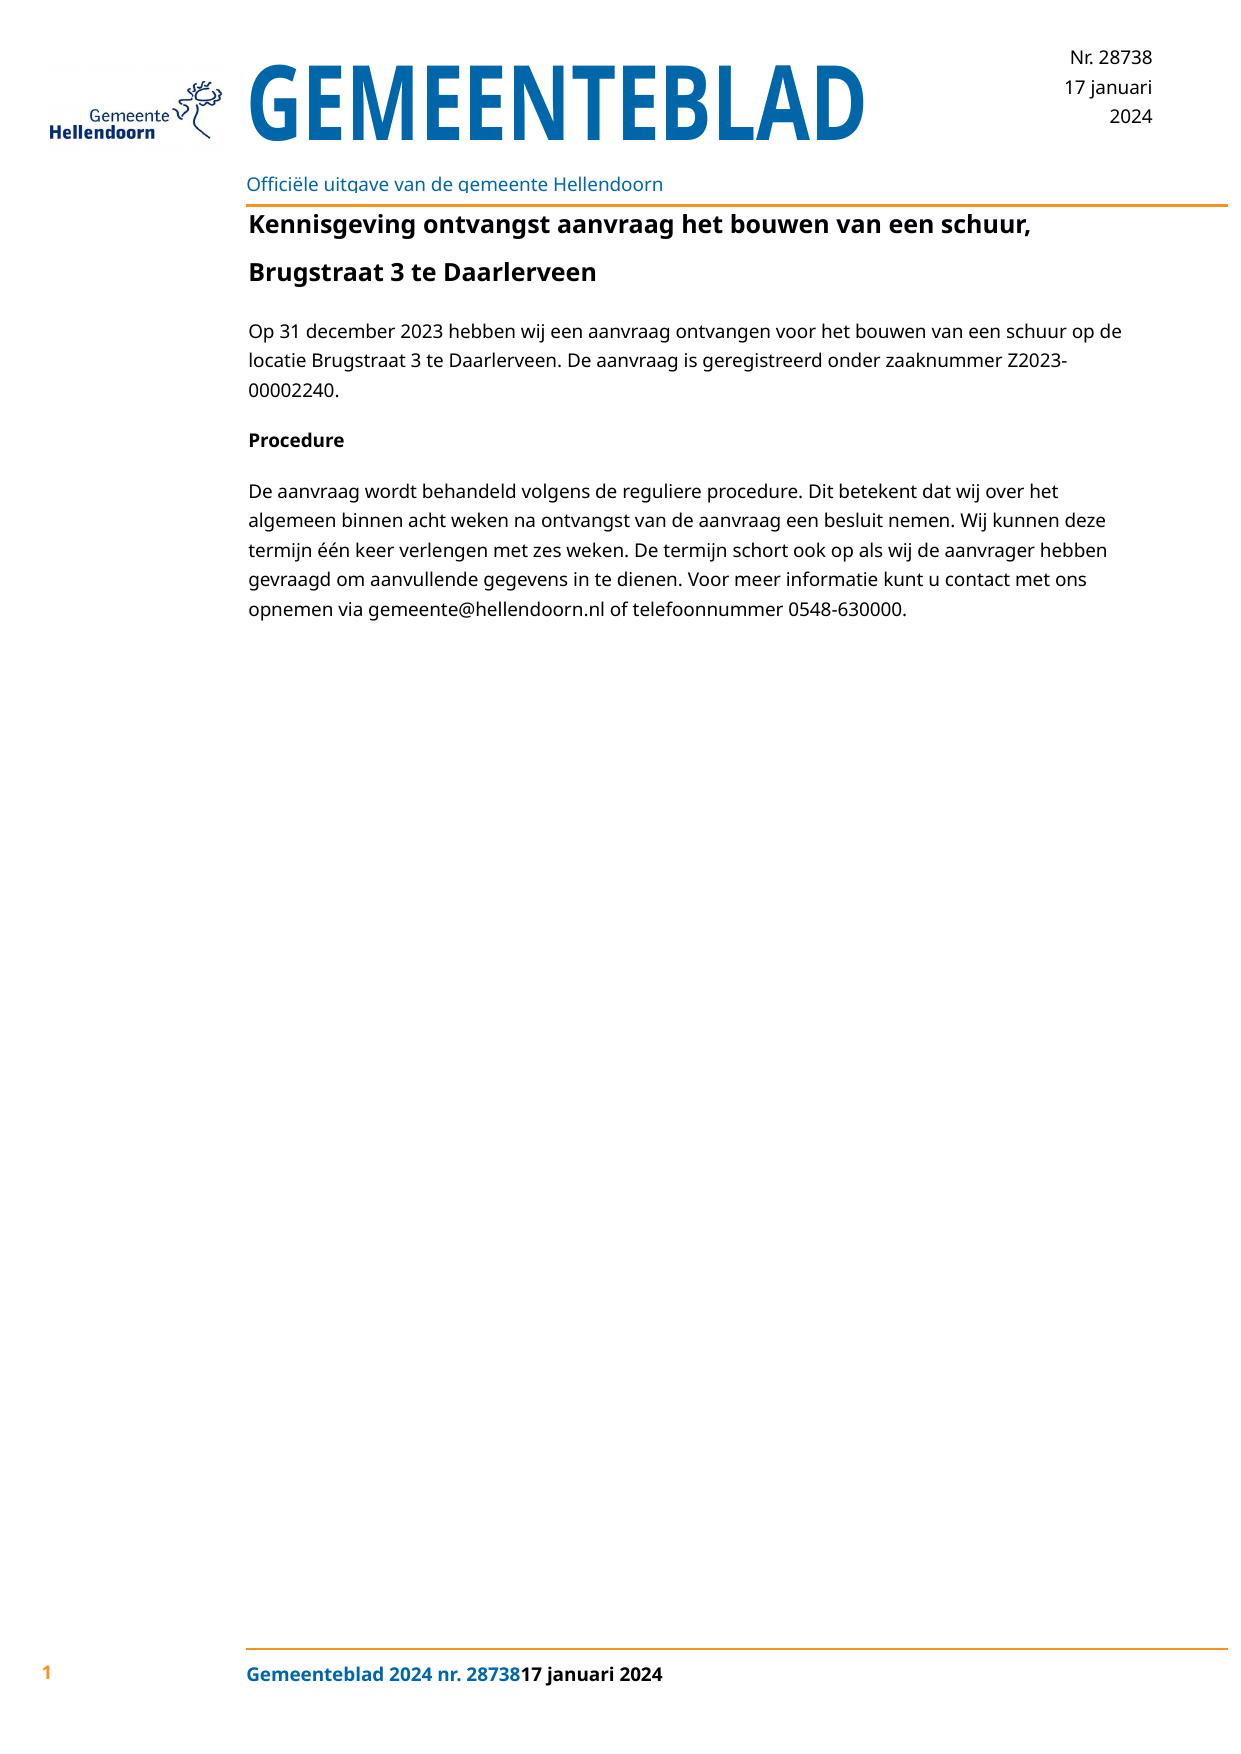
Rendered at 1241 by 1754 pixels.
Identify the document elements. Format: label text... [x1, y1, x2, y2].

text Kennisgeving ontvangst aanvraag het bouwen van een schuur, Brugstraat 3 te Daarlerveen [248, 207, 1152, 288]
text Op 31 december 2023 hebben wij een aanvraag ontvangen voor het bouwen van een schuur op de locatie Brugstraat 3 te Daarlerveen. De aanvraag is geregistreerd onder zaaknummer Z2023-00002240. [248, 318, 1152, 403]
text De aanvraag wordt behandeld volgens de reguliere procedure. Dit betekent dat wij over het algemeen binnen acht weken na ontvangst van de aanvraag een besluit nemen. Wij kunnen deze termijn één keer verlengen met zes weken. De termijn schort ook op als wij de aanvrager hebben gevraagd om aanvullende gegevens in te dienen. Voor meer informatie kunt u contact met ons opnemen via gemeente@hellendoorn.nl of telefoonnummer 0548-630000. [248, 478, 1152, 622]
text Procedure [248, 427, 1152, 453]
picture [41, 47, 231, 172]
